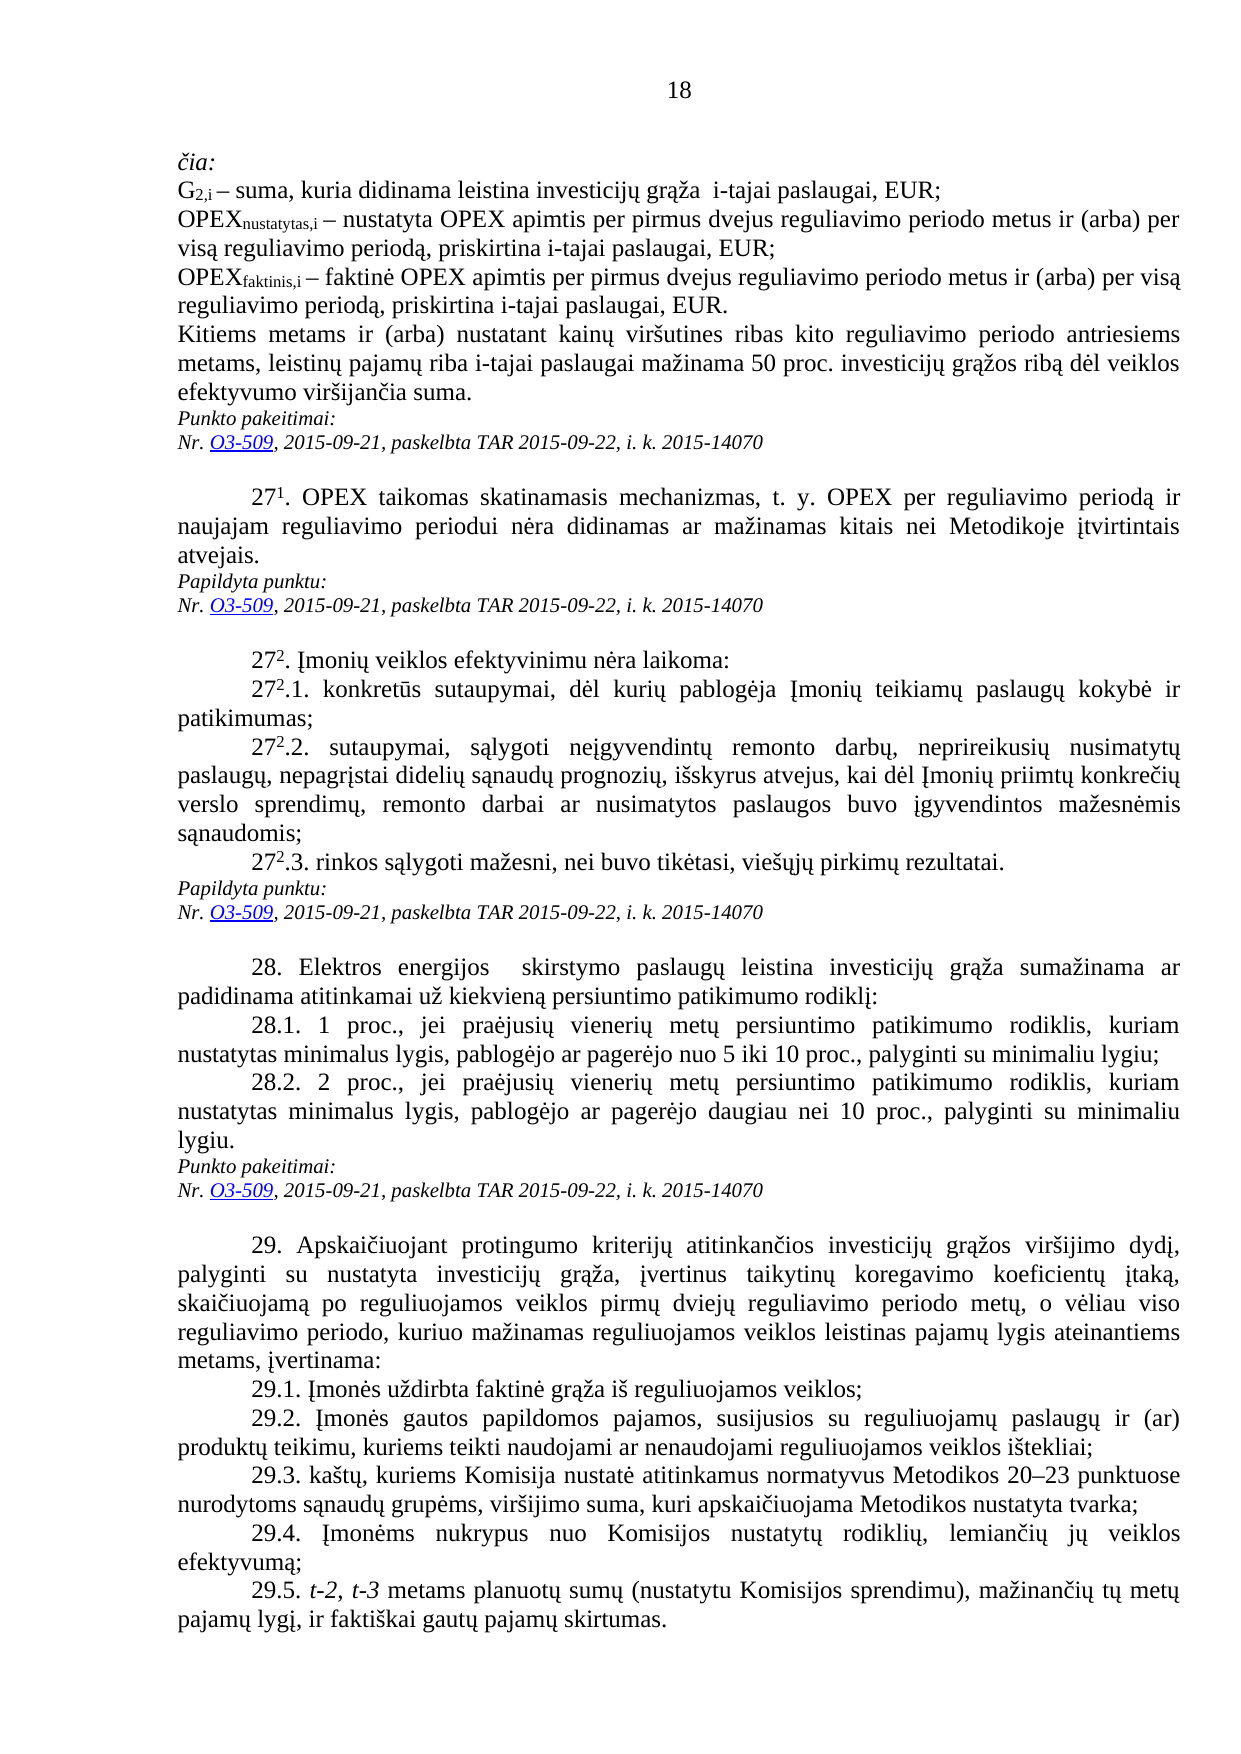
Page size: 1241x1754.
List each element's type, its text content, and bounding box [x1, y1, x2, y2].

text 272.1. konkretūs sutaupymai, dėl kurių pablogėja Įmonių teikiamų paslaugų kokybė ir patikimumas; [177, 674, 1181, 732]
text 29. Apskaičiuojant protingumo kriterijų atitinkančios investicijų grąžos viršijimo dydį, palyginti su nustatyta investicijų grąža, įvertinus taikytinų koregavimo koeficientų įtaką, skaičiuojamą po reguliuojamos veiklos pirmų dviejų reguliavimo periodo metų, o vėliau viso reguliavimo periodo, kuriuo mažinamas reguliuojamos veiklos leistinas pajamų lygis ateinantiems metams, įvertinama: [177, 1231, 1181, 1374]
text 28. Elektros energijos skirstymo paslaugų leistina investicijų grąža sumažinama ar padidinama atitinkamai už kiekvieną persiuntimo patikimumo rodiklį: [177, 952, 1181, 1010]
text Nr. O3-509, 2015-09-21, paskelbta TAR 2015-09-22, i. k. 2015-14070 [177, 900, 1181, 924]
text Papildyta punktu: [177, 876, 1181, 900]
text 28.1. 1 proc., jei praėjusių vienerių metų persiuntimo patikimumo rodiklis, kuriam nustatytas minimalus lygis, pablogėjo ar pagerėjo nuo 5 iki 10 proc., palyginti su minimaliu lygiu; [177, 1010, 1181, 1067]
text 29.5. t-2, t-3 metams planuotų sumų (nustatytu Komisijos sprendimu), mažinančių tų metų pajamų lygį, ir faktiškai gautų pajamų skirtumas. [177, 1576, 1181, 1633]
text 29.1. Įmonės uždirbta faktinė grąža iš reguliuojamos veiklos; [177, 1374, 1181, 1403]
text Papildyta punktu: [177, 569, 1181, 593]
text OPEXnustatytas,i – nustatyta OPEX apimtis per pirmus dvejus reguliavimo periodo metus ir (arba) per visą reguliavimo periodą, priskirtina i-tajai paslaugai, EUR; [177, 204, 1181, 262]
text 272.3. rinkos sąlygoti mažesni, nei buvo tikėtasi, viešųjų pirkimų rezultatai. [177, 847, 1181, 876]
text Kitiems metams ir (arba) nustatant kainų viršutines ribas kito reguliavimo periodo antriesiems metams, leistinų pajamų riba i-tajai paslaugai mažinama 50 proc. investicijų grąžos ribą dėl veiklos efektyvumo viršijančia suma. [177, 319, 1181, 406]
text 29.4. Įmonėms nukrypus nuo Komisijos nustatytų rodiklių, lemiančių jų veiklos efektyvumą; [177, 1518, 1181, 1576]
text OPEXfaktinis,i – faktinė OPEX apimtis per pirmus dvejus reguliavimo periodo metus ir (arba) per visą reguliavimo periodą, priskirtina i-tajai paslaugai, EUR. [177, 262, 1181, 319]
text 28.2. 2 proc., jei praėjusių vienerių metų persiuntimo patikimumo rodiklis, kuriam nustatytas minimalus lygis, pablogėjo ar pagerėjo daugiau nei 10 proc., palyginti su minimaliu lygiu. [177, 1067, 1181, 1154]
text G2,i – suma, kuria didinama leistina investicijų grąža i-tajai paslaugai, EUR; [177, 176, 1181, 204]
text 271. OPEX taikomas skatinamasis mechanizmas, t. y. OPEX per reguliavimo periodą ir naujajam reguliavimo periodui nėra didinamas ar mažinamas kitais nei Metodikoje įtvirtintais atvejais. [177, 482, 1181, 569]
text 29.2. Įmonės gautos papildomos pajamos, susijusios su reguliuojamų paslaugų ir (ar) produktų teikimu, kuriems teikti naudojami ar nenaudojami reguliuojamos veiklos ištekliai; [177, 1403, 1181, 1461]
text Nr. O3-509, 2015-09-21, paskelbta TAR 2015-09-22, i. k. 2015-14070 [177, 1178, 1181, 1202]
text 29.3. kaštų, kuriems Komisija nustatė atitinkamus normatyvus Metodikos 20–23 punktuose nurodytoms sąnaudų grupėms, viršijimo suma, kuri apskaičiuojama Metodikos nustatyta tvarka; [177, 1461, 1181, 1518]
text 272. Įmonių veiklos efektyvinimu nėra laikoma: [177, 646, 1181, 674]
text čia: [177, 147, 1181, 176]
text 272.2. sutaupymai, sąlygoti neįgyvendintų remonto darbų, neprireikusių nusimatytų paslaugų, nepagrįstai didelių sąnaudų prognozių, išskyrus atvejus, kai dėl Įmonių priimtų konkrečių verslo sprendimų, remonto darbai ar nusimatytos paslaugos buvo įgyvendintos mažesnėmis sąnaudomis; [177, 732, 1181, 847]
text Punkto pakeitimai: [177, 1154, 1181, 1178]
text Nr. O3-509, 2015-09-21, paskelbta TAR 2015-09-22, i. k. 2015-14070 [177, 430, 1181, 454]
text Nr. O3-509, 2015-09-21, paskelbta TAR 2015-09-22, i. k. 2015-14070 [177, 593, 1181, 617]
text Punkto pakeitimai: [177, 406, 1181, 430]
